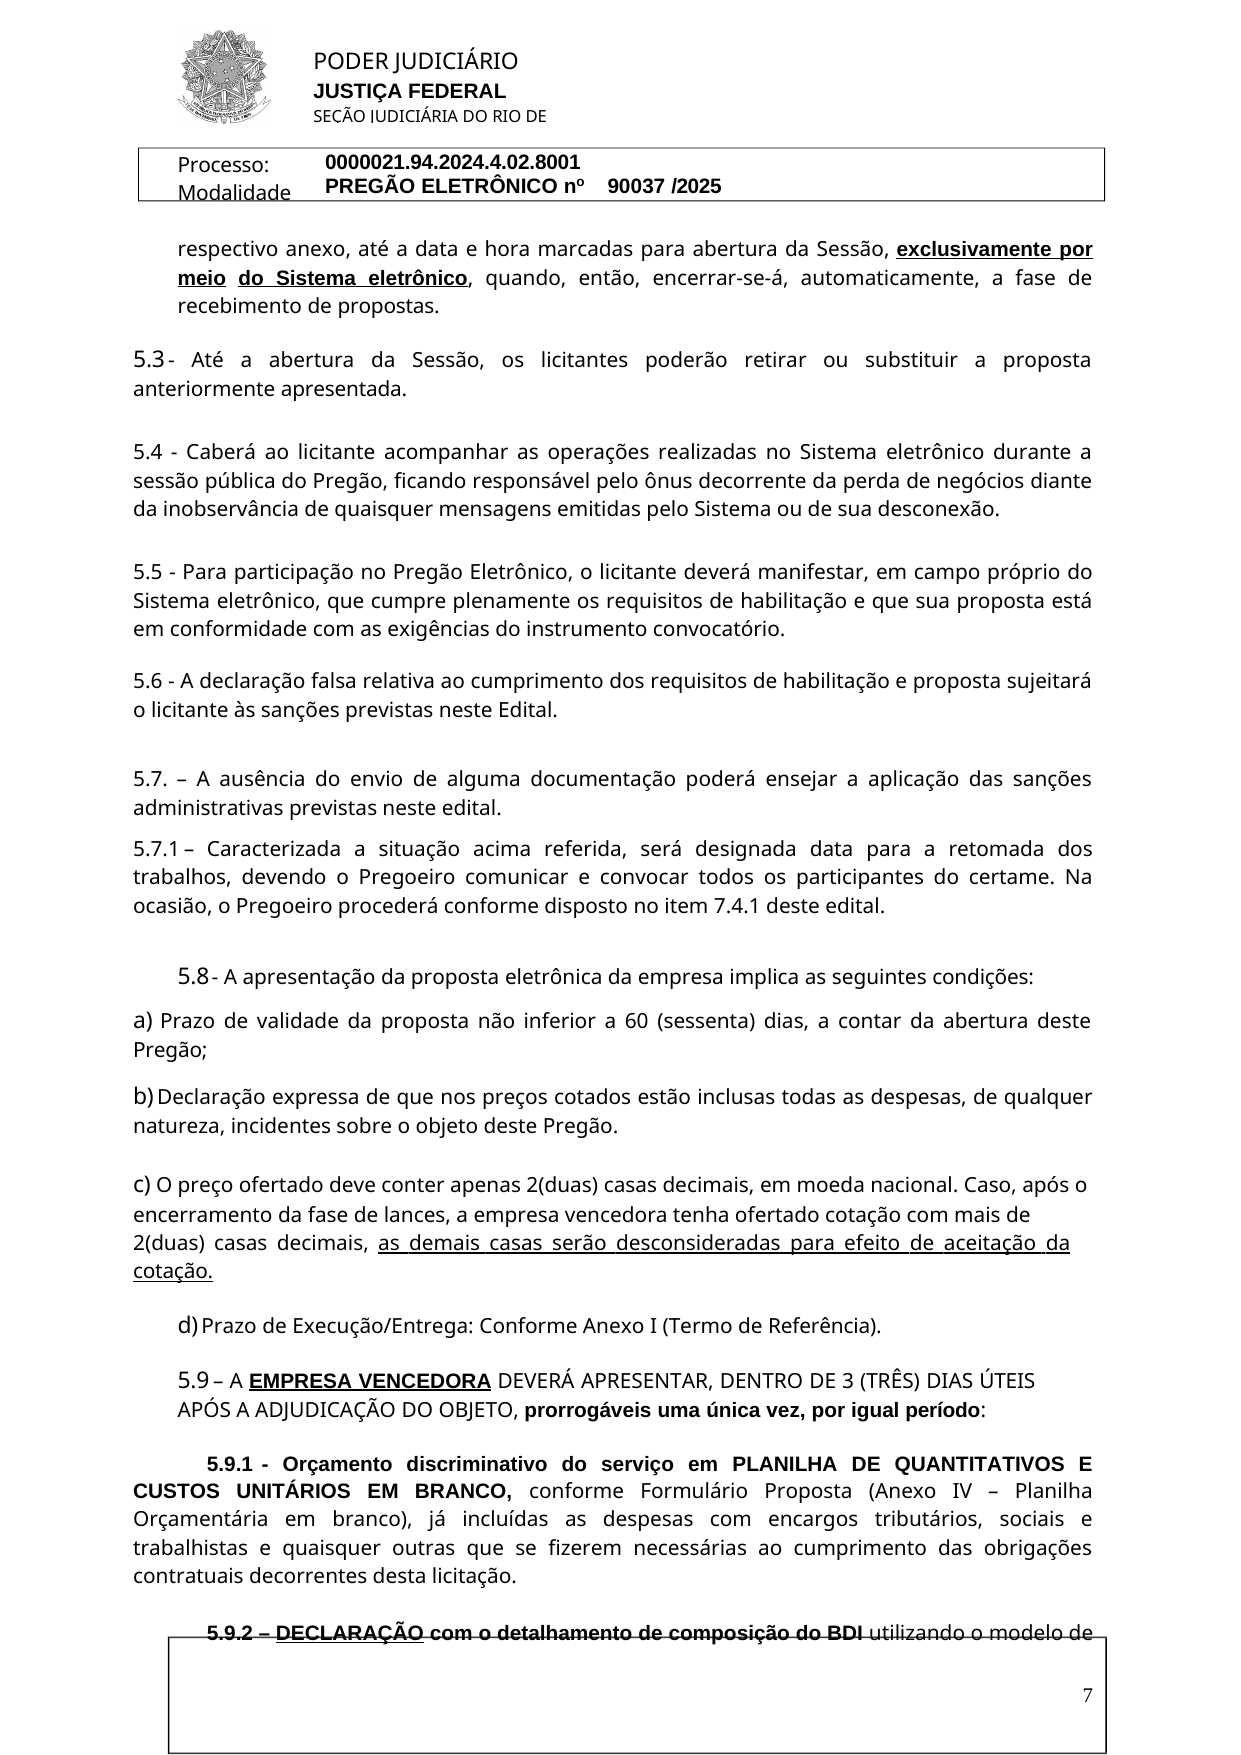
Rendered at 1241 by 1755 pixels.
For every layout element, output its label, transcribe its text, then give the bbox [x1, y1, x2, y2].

list - Para participação no Pregão Eletrônico, o licitante deverá manifestar, em campo próprio do Sistema eletrônico, que cumpre plenamente os requisitos de habilitação e que sua proposta está em conformidade com as exigências do instrumento convocatório. [133, 557, 1093, 643]
list - A apresentação da proposta eletrônica da empresa implica as seguintes condições: [177, 960, 1137, 991]
text respectivo anexo, até a data e hora marcadas para abertura da Sessão, exclusivamente por meio do Sistema eletrônico, quando, então, encerrar-se-á, automaticamente, a fase de recebimento de propostas. [177, 234, 1093, 319]
list Declaração expressa de que nos preços cotados estão inclusas todas as despesas, de qualquer natureza, incidentes sobre o objeto deste Pregão. [133, 1080, 1093, 1140]
list Prazo de Execução/Entrega: Conforme Anexo I (Termo de Referência). [177, 1309, 1137, 1340]
list Prazo de validade da proposta não inferior a 60 (sessenta) dias, a contar da abertura deste Pregão; [133, 1004, 1093, 1063]
list - Até a abertura da Sessão, os licitantes poderão retirar ou substituir a proposta anteriormente apresentada. [133, 343, 1093, 403]
list – Caracterizada a situação acima referida, será designada data para a retomada dos trabalhos, devendo o Pregoeiro comunicar e convocar todos os participantes do certame. Na ocasião, o Pregoeiro procederá conforme disposto no item 7.4.1 deste edital. [133, 834, 1093, 919]
list – DECLARAÇÃO com o detalhamento de composição do BDI utilizando o modelo de [133, 1618, 1093, 1647]
list - Caberá ao licitante acompanhar as operações realizadas no Sistema eletrônico durante a sessão pública do Pregão, ficando responsável pelo ônus decorrente da perda de negócios diante da inobservância de quaisquer mensagens emitidas pelo Sistema ou de sua desconexão. [133, 437, 1093, 523]
list – A ausência do envio de alguma documentação poderá ensejar a aplicação das sanções administrativas previstas neste edital. [133, 764, 1093, 821]
text APÓS A ADJUDICAÇÃO DO OBJETO, prorrogáveis uma única vez, por igual período: [177, 1395, 1137, 1423]
list - Orçamento discriminativo do serviço em PLANILHA DE QUANTITATIVOS E CUSTOS UNITÁRIOS EM BRANCO, conforme Formulário Proposta (Anexo IV – Planilha Orçamentária em branco), já incluídas as despesas com encargos tributários, sociais e trabalhistas e quaisquer outras que se fizerem necessárias ao cumprimento das obrigações contratuais decorrentes desta licitação. [133, 1452, 1093, 1590]
list – A EMPRESA VENCEDORA DEVERÁ APRESENTAR, DENTRO DE 3 (TRÊS) DIAS ÚTEIS [177, 1364, 1137, 1395]
list O preço ofertado deve conter apenas 2(duas) casas decimais, em moeda nacional. Caso, após o encerramento da fase de lances, a empresa vencedora tenha ofertado cotação com mais de 2(duas) casas decimais, as demais casas serão desconsideradas para efeito de aceitação da cotação. [133, 1168, 1093, 1285]
list - A declaração falsa relativa ao cumprimento dos requisitos de habilitação e proposta sujeitará o licitante às sanções previstas neste Edital. [133, 666, 1093, 723]
